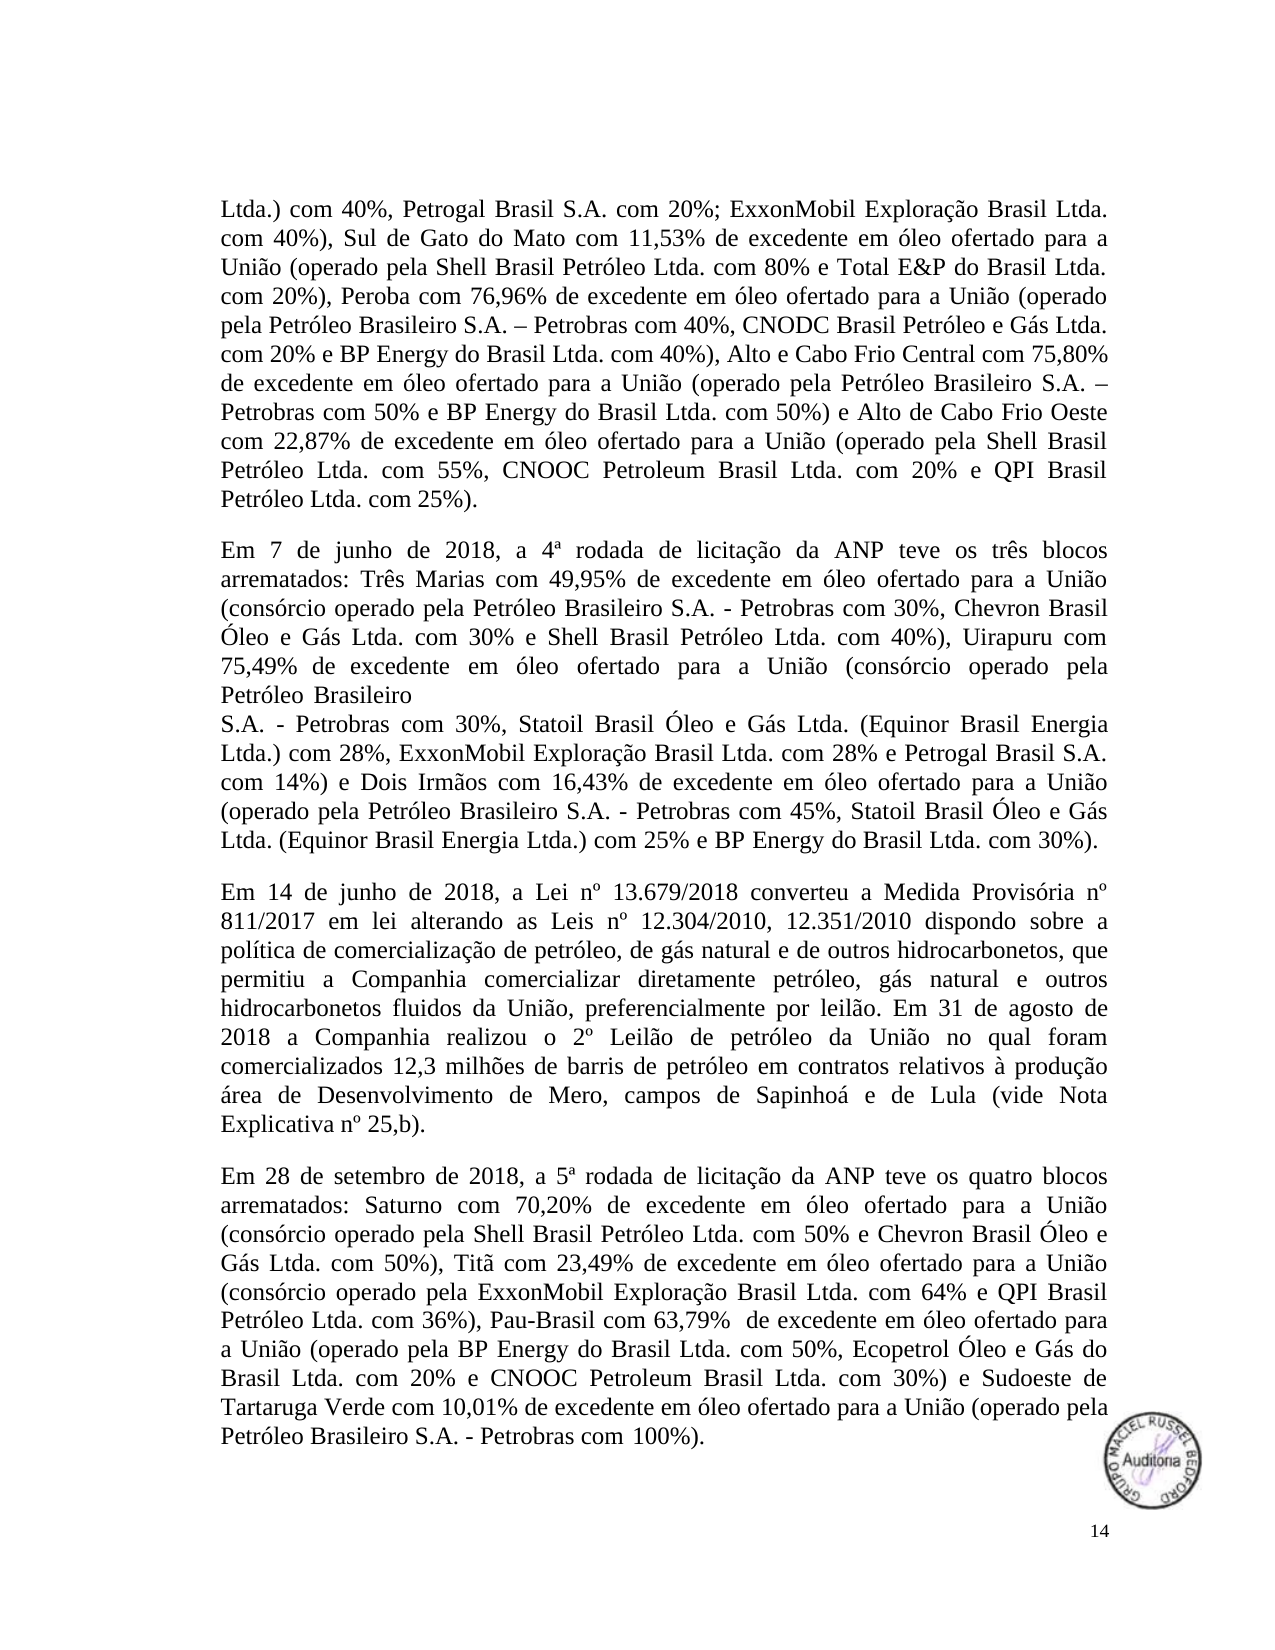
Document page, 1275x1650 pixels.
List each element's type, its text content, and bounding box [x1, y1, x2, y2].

text Em 14 de junho de 2018, a Lei nº 13.679/2018 converteu a Medida Provisória nº 811/2017 em lei alterando as Leis nº 12.304/2010, 12.351/2010 dispondo sobre a política de comercialização de petróleo, de gás natural e de outros hidrocarbonetos, que permitiu a Companhia comercializar diretamente petróleo, gás natural e outros hidrocarbonetos fluidos da União, preferencialmente por leilão. Em 31 de agosto de 2018 a Companhia realizou o 2º Leilão de petróleo da União no qual foram comercializados 12,3 milhões de barris de petróleo em contratos relativos à produção área de Desenvolvimento de Mero, campos de Sapinhoá e de Lula (vide Nota Explicativa nº 25,b). [220, 877, 1109, 1138]
text Ltda.) com 40%, Petrogal Brasil S.A. com 20%; ExxonMobil Exploração Brasil Ltda. com 40%), Sul de Gato do Mato com 11,53% de excedente em óleo ofertado para a União (operado pela Shell Brasil Petróleo Ltda. com 80% e Total E&P do Brasil Ltda. com 20%), Peroba com 76,96% de excedente em óleo ofertado para a União (operado pela Petróleo Brasileiro S.A. – Petrobras com 40%, CNODC Brasil Petróleo e Gás Ltda. com 20% e BP Energy do Brasil Ltda. com 40%), Alto e Cabo Frio Central com 75,80% de excedente em óleo ofertado para a União (operado pela Petróleo Brasileiro S.A. – Petrobras com 50% e BP Energy do Brasil Ltda. com 50%) e Alto de Cabo Frio Oeste com 22,87% de excedente em óleo ofertado para a União (operado pela Shell Brasil Petróleo Ltda. com 55%, CNOOC Petroleum Brasil Ltda. com 20% e QPI Brasil Petróleo Ltda. com 25%). [220, 194, 1109, 512]
text Em 7 de junho de 2018, a 4ª rodada de licitação da ANP teve os três blocos arrematados: Três Marias com 49,95% de excedente em óleo ofertado para a União (consórcio operado pela Petróleo Brasileiro S.A. - Petrobras com 30%, Chevron Brasil Óleo e Gás Ltda. com 30% e Shell Brasil Petróleo Ltda. com 40%), Uirapuru com 75,49% de excedente em óleo ofertado para a União (consórcio operado pela Petróleo Brasileiro [220, 535, 1108, 709]
text S.A. - Petrobras com 30%, Statoil Brasil Óleo e Gás Ltda. (Equinor Brasil Energia Ltda.) com 28%, ExxonMobil Exploração Brasil Ltda. com 28% e Petrogal Brasil S.A. com 14%) e Dois Irmãos com 16,43% de excedente em óleo ofertado para a União (operado pela Petróleo Brasileiro S.A. - Petrobras com 45%, Statoil Brasil Óleo e Gás Ltda. (Equinor Brasil Energia Ltda.) com 25% e BP Energy do Brasil Ltda. com 30%). [220, 709, 1108, 854]
text Em 28 de setembro de 2018, a 5ª rodada de licitação da ANP teve os quatro blocos arrematados: Saturno com 70,20% de excedente em óleo ofertado para a União (consórcio operado pela Shell Brasil Petróleo Ltda. com 50% e Chevron Brasil Óleo e Gás Ltda. com 50%), Titã com 23,49% de excedente em óleo ofertado para a União (consórcio operado pela ExxonMobil Exploração Brasil Ltda. com 64% e QPI Brasil Petróleo Ltda. com 36%), Pau-Brasil com 63,79% de excedente em óleo ofertado para a União (operado pela BP Energy do Brasil Ltda. com 50%, Ecopetrol Óleo e Gás do Brasil Ltda. com 20% e CNOOC Petroleum Brasil Ltda. com 30%) e Sudoeste de Tartaruga Verde com 10,01% de excedente em óleo ofertado para a União (operado pela Petróleo Brasileiro S.A. - Petrobras com 100%). [220, 1161, 1109, 1450]
